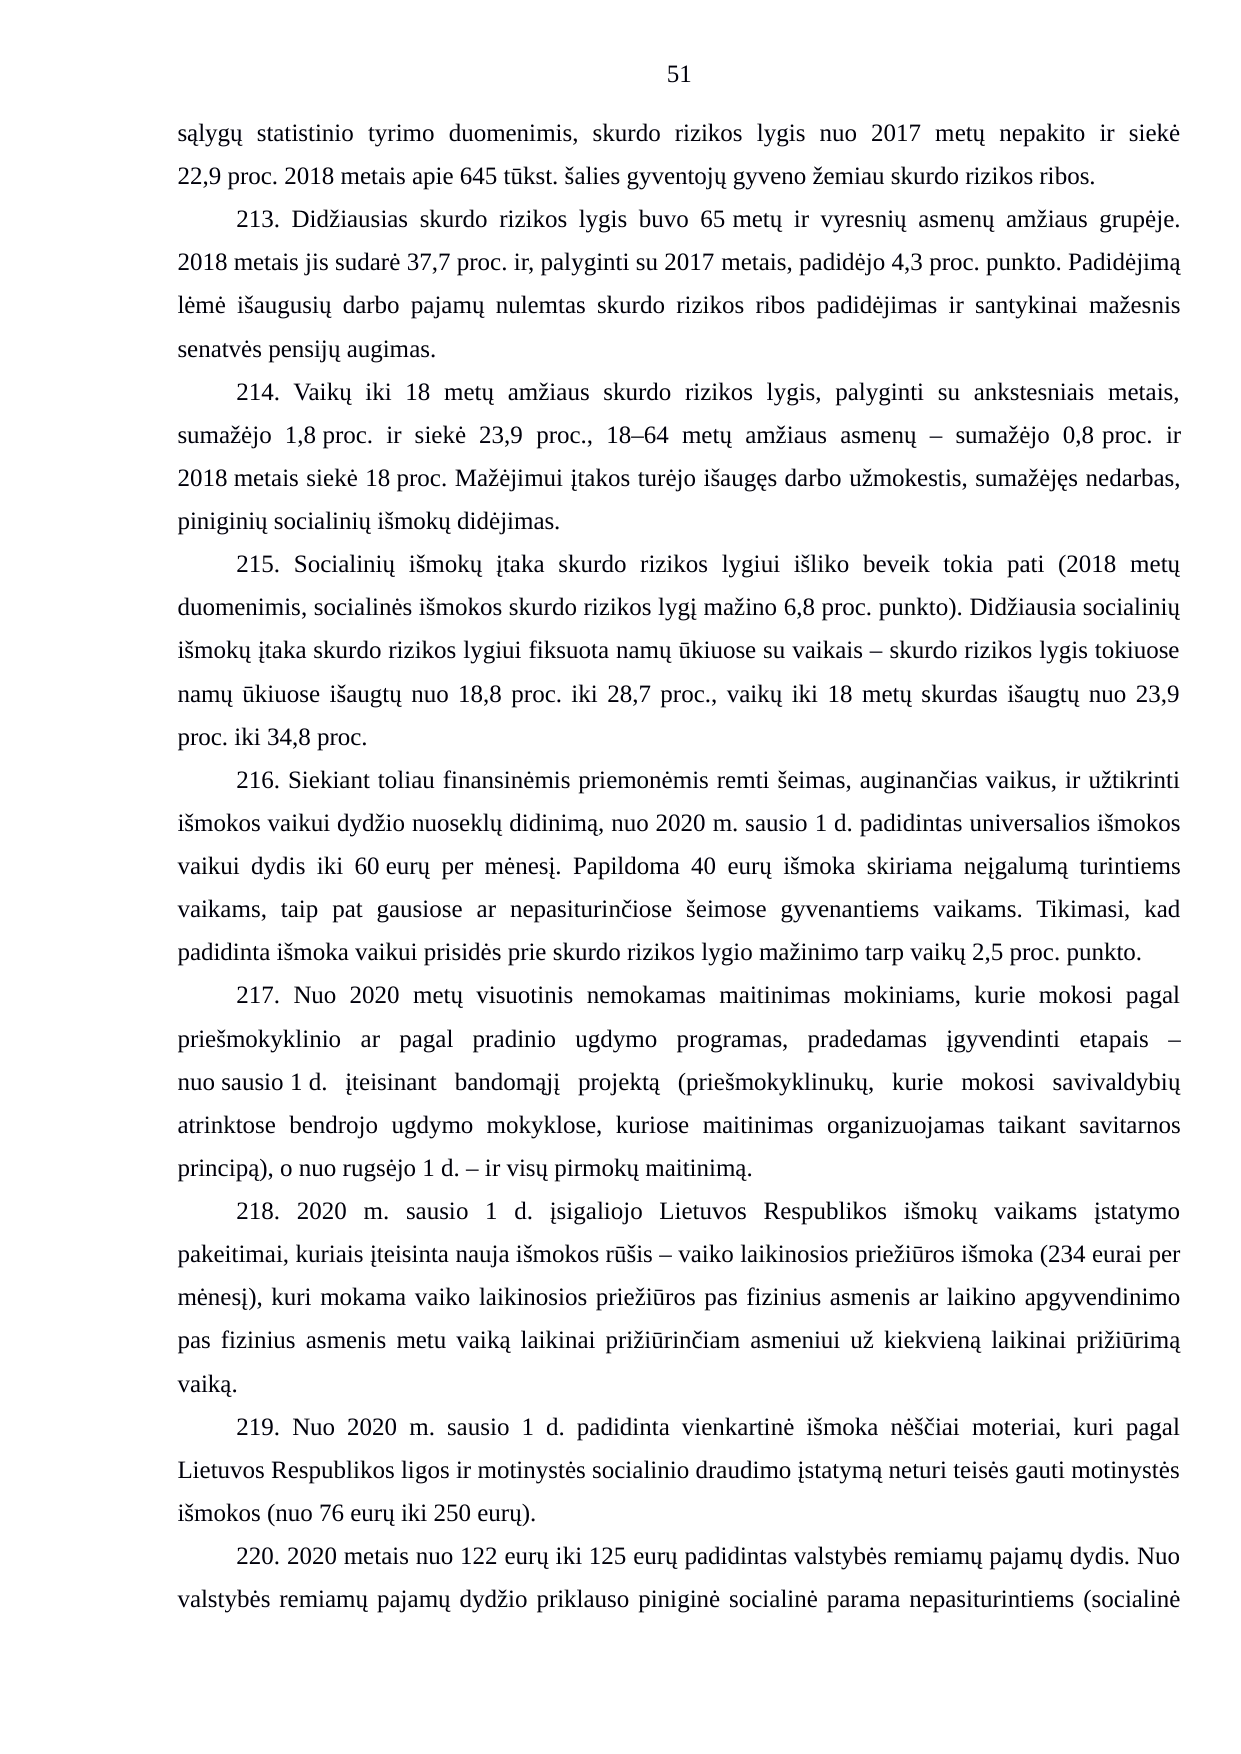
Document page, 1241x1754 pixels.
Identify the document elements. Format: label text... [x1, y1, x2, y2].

text 215. Socialinių išmokų įtaka skurdo rizikos lygiui išliko beveik tokia pati (2018 metų duomenimis, socialinės išmokos skurdo rizikos lygį mažino 6,8 proc. punkto). Didžiausia socialinių išmokų įtaka skurdo rizikos lygiui fiksuota namų ūkiuose su vaikais – skurdo rizikos lygis tokiuose namų ūkiuose išaugtų nuo 18,8 proc. iki 28,7 proc., vaikų iki 18 metų skurdas išaugtų nuo 23,9 proc. iki 34,8 proc. [177, 549, 1181, 751]
text 220. 2020 metais nuo 122 eurų iki 125 eurų padidintas valstybės remiamų pajamų dydis. Nuo valstybės remiamų pajamų dydžio priklauso piniginė socialinė parama nepasiturintiems (socialinė [177, 1541, 1181, 1613]
text 218. 2020 m. sausio 1 d. įsigaliojo Lietuvos Respublikos išmokų vaikams įstatymo pakeitimai, kuriais įteisinta nauja išmokos rūšis – vaiko laikinosios priežiūros išmoka (234 eurai per mėnesį), kuri mokama vaiko laikinosios priežiūros pas fizinius asmenis ar laikino apgyvendinimo pas fizinius asmenis metu vaiką laikinai prižiūrinčiam asmeniui už kiekvieną laikinai prižiūrimą vaiką. [177, 1196, 1181, 1397]
text 219. Nuo 2020 m. sausio 1 d. padidinta vienkartinė išmoka nėščiai moteriai, kuri pagal Lietuvos Respublikos ligos ir motinystės socialinio draudimo įstatymą neturi teisės gauti motinystės išmokos (nuo 76 eurų iki 250 eurų). [177, 1412, 1181, 1527]
text 213. Didžiausias skurdo rizikos lygis buvo 65 metų ir vyresnių asmenų amžiaus grupėje. 2018 metais jis sudarė 37,7 proc. ir, palyginti su 2017 metais, padidėjo 4,3 proc. punkto. Padidėjimą lėmė išaugusių darbo pajamų nulemtas skurdo rizikos ribos padidėjimas ir santykinai mažesnis senatvės pensijų augimas. [177, 204, 1181, 362]
text 217. Nuo 2020 metų visuotinis nemokamas maitinimas mokiniams, kurie mokosi pagal priešmokyklinio ar pagal pradinio ugdymo programas, pradedamas įgyvendinti etapais – nuo sausio 1 d. įteisinant bandomąjį projektą (priešmokyklinukų, kurie mokosi savivaldybių atrinktose bendrojo ugdymo mokyklose, kuriose maitinimas organizuojamas taikant savitarnos principą), o nuo rugsėjo 1 d. – ir visų pirmokų maitinimą. [177, 981, 1181, 1182]
text sąlygų statistinio tyrimo duomenimis, skurdo rizikos lygis nuo 2017 metų nepakito ir siekė 22,9 proc. 2018 metais apie 645 tūkst. šalies gyventojų gyveno žemiau skurdo rizikos ribos. [177, 118, 1181, 190]
text 214. Vaikų iki 18 metų amžiaus skurdo rizikos lygis, palyginti su ankstesniais metais, sumažėjo 1,8 proc. ir siekė 23,9 proc., 18–64 metų amžiaus asmenų – sumažėjo 0,8 proc. ir 2018 metais siekė 18 proc. Mažėjimui įtakos turėjo išaugęs darbo užmokestis, sumažėjęs nedarbas, piniginių socialinių išmokų didėjimas. [177, 377, 1181, 535]
text 216. Siekiant toliau finansinėmis priemonėmis remti šeimas, auginančias vaikus, ir užtikrinti išmokos vaikui dydžio nuoseklų didinimą, nuo 2020 m. sausio 1 d. padidintas universalios išmokos vaikui dydis iki 60 eurų per mėnesį. Papildoma 40 eurų išmoka skiriama neįgalumą turintiems vaikams, taip pat gausiose ar nepasiturinčiose šeimose gyvenantiems vaikams. Tikimasi, kad padidinta išmoka vaikui prisidės prie skurdo rizikos lygio mažinimo tarp vaikų 2,5 proc. punkto. [177, 765, 1181, 966]
